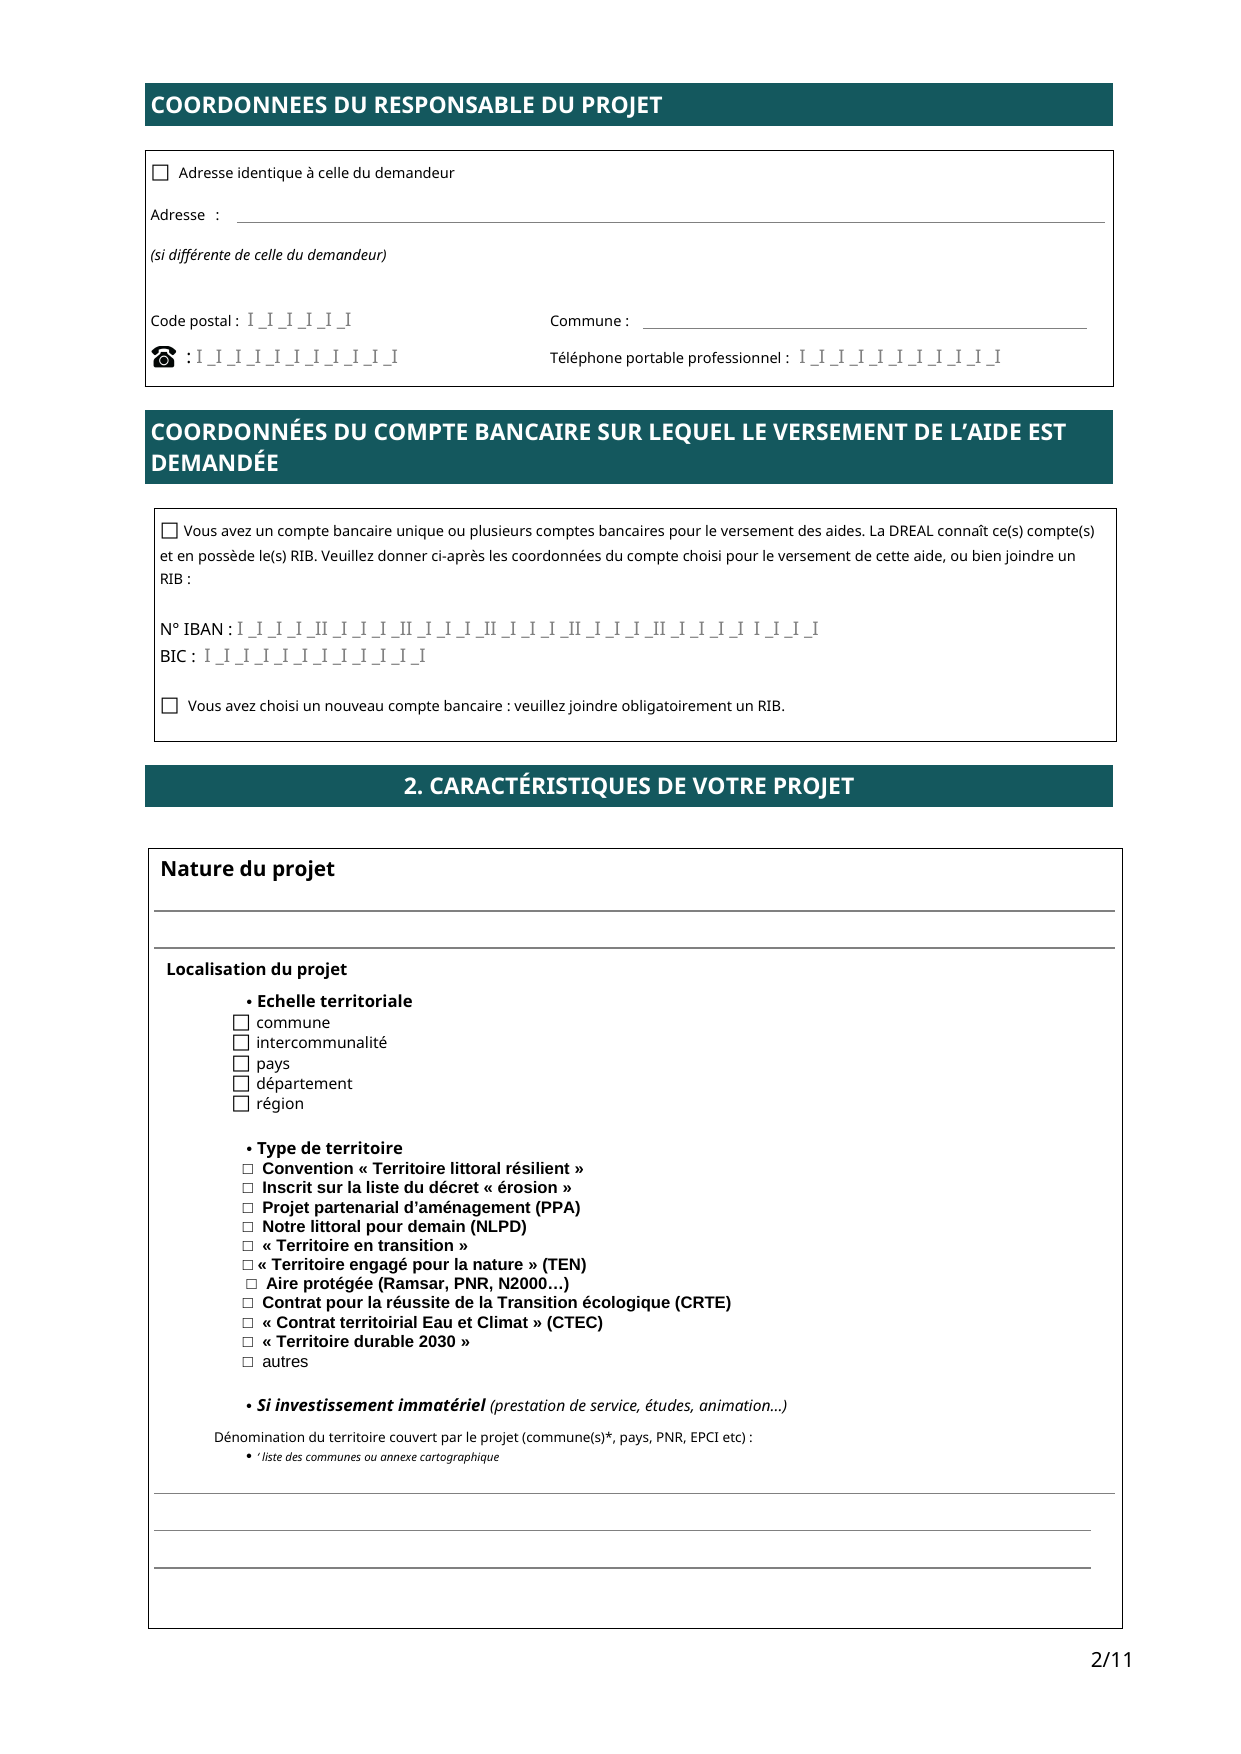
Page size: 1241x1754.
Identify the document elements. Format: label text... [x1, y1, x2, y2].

table_header □ Adresse identique à celle du demandeur Adresse : (si différente de celle du demandeur) Code postal : I _I _I _I _I _I Commune : : I _I _I _I _I _I _I _I _I _I _I Téléphone portable professionnel : I _I _I _I _I _I _I _I _I _I _I [146, 151, 1113, 386]
table_header □ Vous avez un compte bancaire unique ou plusieurs comptes bancaires pour le versement des aides. La DREAL connaît ce(s) compte(s) et en possède le(s) RIB. Veuillez donner ci-après les coordonnées du compte choisi pour le versement de cette aide, ou bien joindre un RIB : N° IBAN : I _I _I _I _II _I _I _I _II _I _I _I _II _I _I _I _II _I _I _I _II _I _I _I _I I _I _I _I BIC : I _I _I _I _I _I _I _I _I _I _I _I □ Vous avez choisi un nouveau compte bancaire : veuillez joindre obligatoirement un RIB. [155, 509, 1116, 741]
picture [150, 346, 177, 368]
text 2/11 [106, 1645, 1134, 1673]
table_header 2. CARACTÉRISTIQUES DE VOTRE PROJET [145, 765, 1113, 807]
table_header Nature du projet Localisation du projet Echelle territoriale □ commune □ intercommunalité □ pays □ département □ région Type de territoire □ Convention « Territoire littoral résilient » □ Inscrit sur la liste du décret « érosion » □ Projet partenarial d’aménagement (PPA) □ Notre littoral pour demain (NLPD) □ « Territoire en transition » □ « Territoire engagé pour la nature » (TEN) □ Aire protégée (Ramsar, PNR, N2000…) □ Contrat pour la réussite de la Transition écologique (CRTE) □ « Contrat territoirial Eau et Climat » (CTEC) □ « Territoire durable 2030 » □ autres Si investissement immatériel (prestation de service, études, animation...) Dénomination du territoire couvert par le projet (commune(s)*, pays, PNR, EPCI etc) : ‘ liste des communes ou annexe cartographique [149, 849, 1122, 1628]
table_header COORDONNÉES DU COMPTE BANCAIRE SUR LEQUEL LE VERSEMENT DE L’AIDE EST DEMANDÉE [145, 410, 1113, 484]
table_header COORDONNEES DU RESPONSABLE DU PROJET [145, 83, 1113, 126]
